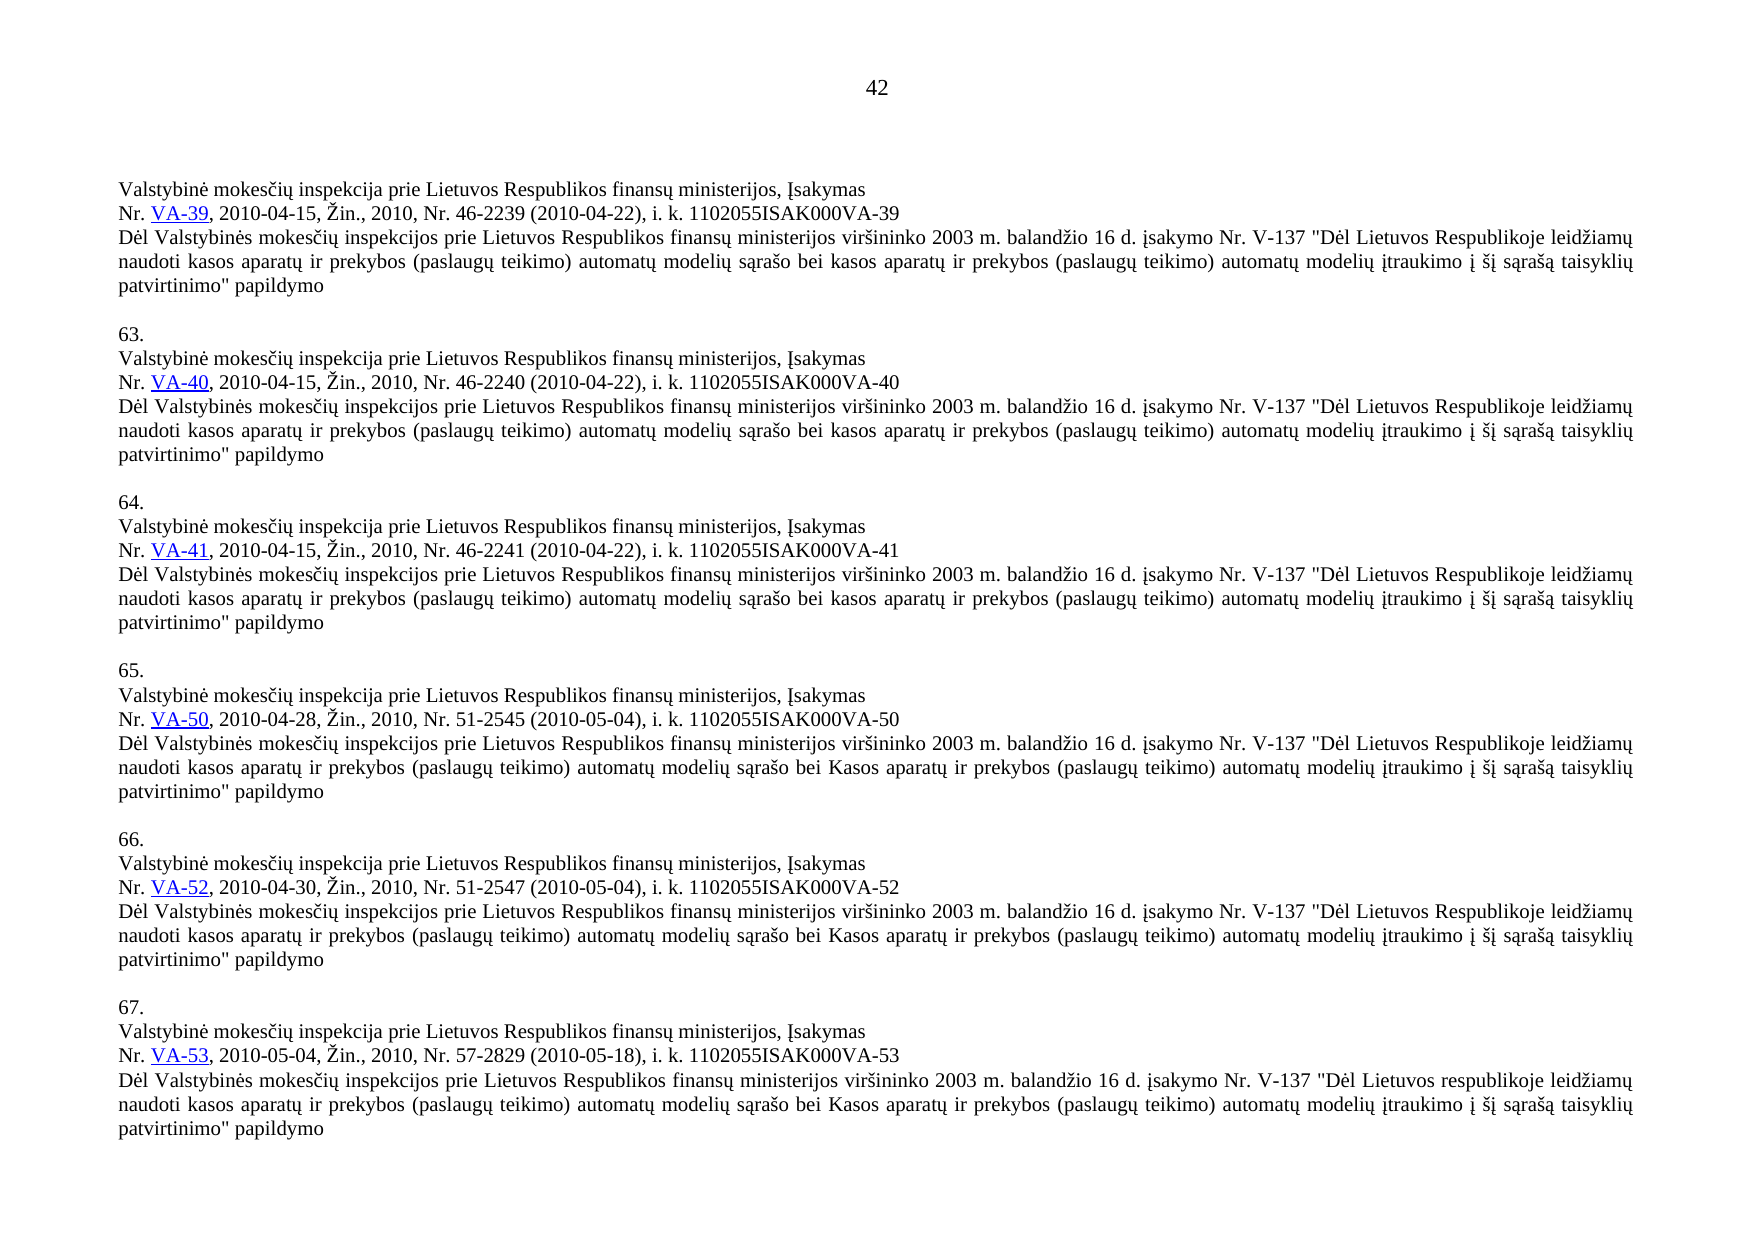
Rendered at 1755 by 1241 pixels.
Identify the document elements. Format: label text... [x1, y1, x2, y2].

text Nr. VA-53, 2010-05-04, Žin., 2010, Nr. 57-2829 (2010-05-18), i. k. 1102055ISAK000VA-53 [118, 1043, 1636, 1067]
text 65. [118, 658, 1636, 682]
text Nr. VA-50, 2010-04-28, Žin., 2010, Nr. 51-2545 (2010-05-04), i. k. 1102055ISAK000VA-50 [118, 707, 1636, 731]
text Dėl Valstybinės mokesčių inspekcijos prie Lietuvos Respublikos finansų ministerijos viršininko 2003 m. balandžio 16 d. įsakymo Nr. V-137 "Dėl Lietuvos Respublikoje leidžiamų naudoti kasos aparatų ir prekybos (paslaugų teikimo) automatų modelių sąrašo bei Kasos aparatų ir prekybos (paslaugų teikimo) automatų modelių įtraukimo į šį sąrašą taisyklių patvirtinimo" papildymo [118, 731, 1636, 803]
text Valstybinė mokesčių inspekcija prie Lietuvos Respublikos finansų ministerijos, Įsakymas [118, 682, 1636, 707]
text Dėl Valstybinės mokesčių inspekcijos prie Lietuvos Respublikos finansų ministerijos viršininko 2003 m. balandžio 16 d. įsakymo Nr. V-137 "Dėl Lietuvos Respublikoje leidžiamų naudoti kasos aparatų ir prekybos (paslaugų teikimo) automatų modelių sąrašo bei kasos aparatų ir prekybos (paslaugų teikimo) automatų modelių įtraukimo į šį sąrašą taisyklių patvirtinimo" papildymo [118, 394, 1636, 466]
text Nr. VA-41, 2010-04-15, Žin., 2010, Nr. 46-2241 (2010-04-22), i. k. 1102055ISAK000VA-41 [118, 538, 1636, 562]
text Nr. VA-39, 2010-04-15, Žin., 2010, Nr. 46-2239 (2010-04-22), i. k. 1102055ISAK000VA-39 [118, 201, 1636, 225]
text Nr. VA-40, 2010-04-15, Žin., 2010, Nr. 46-2240 (2010-04-22), i. k. 1102055ISAK000VA-40 [118, 370, 1636, 394]
text Dėl Valstybinės mokesčių inspekcijos prie Lietuvos Respublikos finansų ministerijos viršininko 2003 m. balandžio 16 d. įsakymo Nr. V-137 "Dėl Lietuvos Respublikoje leidžiamų naudoti kasos aparatų ir prekybos (paslaugų teikimo) automatų modelių sąrašo bei kasos aparatų ir prekybos (paslaugų teikimo) automatų modelių įtraukimo į šį sąrašą taisyklių patvirtinimo" papildymo [118, 225, 1636, 297]
text Valstybinė mokesčių inspekcija prie Lietuvos Respublikos finansų ministerijos, Įsakymas [118, 1019, 1636, 1043]
text 63. [118, 322, 1636, 346]
text Dėl Valstybinės mokesčių inspekcijos prie Lietuvos Respublikos finansų ministerijos viršininko 2003 m. balandžio 16 d. įsakymo Nr. V-137 "Dėl Lietuvos Respublikoje leidžiamų naudoti kasos aparatų ir prekybos (paslaugų teikimo) automatų modelių sąrašo bei Kasos aparatų ir prekybos (paslaugų teikimo) automatų modelių įtraukimo į šį sąrašą taisyklių patvirtinimo" papildymo [118, 899, 1636, 971]
text 66. [118, 827, 1636, 851]
text Valstybinė mokesčių inspekcija prie Lietuvos Respublikos finansų ministerijos, Įsakymas [118, 514, 1636, 538]
text Dėl Valstybinės mokesčių inspekcijos prie Lietuvos Respublikos finansų ministerijos viršininko 2003 m. balandžio 16 d. įsakymo Nr. V-137 "Dėl Lietuvos Respublikoje leidžiamų naudoti kasos aparatų ir prekybos (paslaugų teikimo) automatų modelių sąrašo bei kasos aparatų ir prekybos (paslaugų teikimo) automatų modelių įtraukimo į šį sąrašą taisyklių patvirtinimo" papildymo [118, 562, 1636, 634]
text Nr. VA-52, 2010-04-30, Žin., 2010, Nr. 51-2547 (2010-05-04), i. k. 1102055ISAK000VA-52 [118, 875, 1636, 899]
text 64. [118, 490, 1636, 514]
text Valstybinė mokesčių inspekcija prie Lietuvos Respublikos finansų ministerijos, Įsakymas [118, 851, 1636, 875]
text Dėl Valstybinės mokesčių inspekcijos prie Lietuvos Respublikos finansų ministerijos viršininko 2003 m. balandžio 16 d. įsakymo Nr. V-137 "Dėl Lietuvos respublikoje leidžiamų naudoti kasos aparatų ir prekybos (paslaugų teikimo) automatų modelių sąrašo bei Kasos aparatų ir prekybos (paslaugų teikimo) automatų modelių įtraukimo į šį sąrašą taisyklių patvirtinimo" papildymo [118, 1067, 1636, 1140]
text Valstybinė mokesčių inspekcija prie Lietuvos Respublikos finansų ministerijos, Įsakymas [118, 346, 1636, 370]
text 67. [118, 995, 1636, 1019]
text Valstybinė mokesčių inspekcija prie Lietuvos Respublikos finansų ministerijos, Įsakymas [118, 177, 1636, 201]
